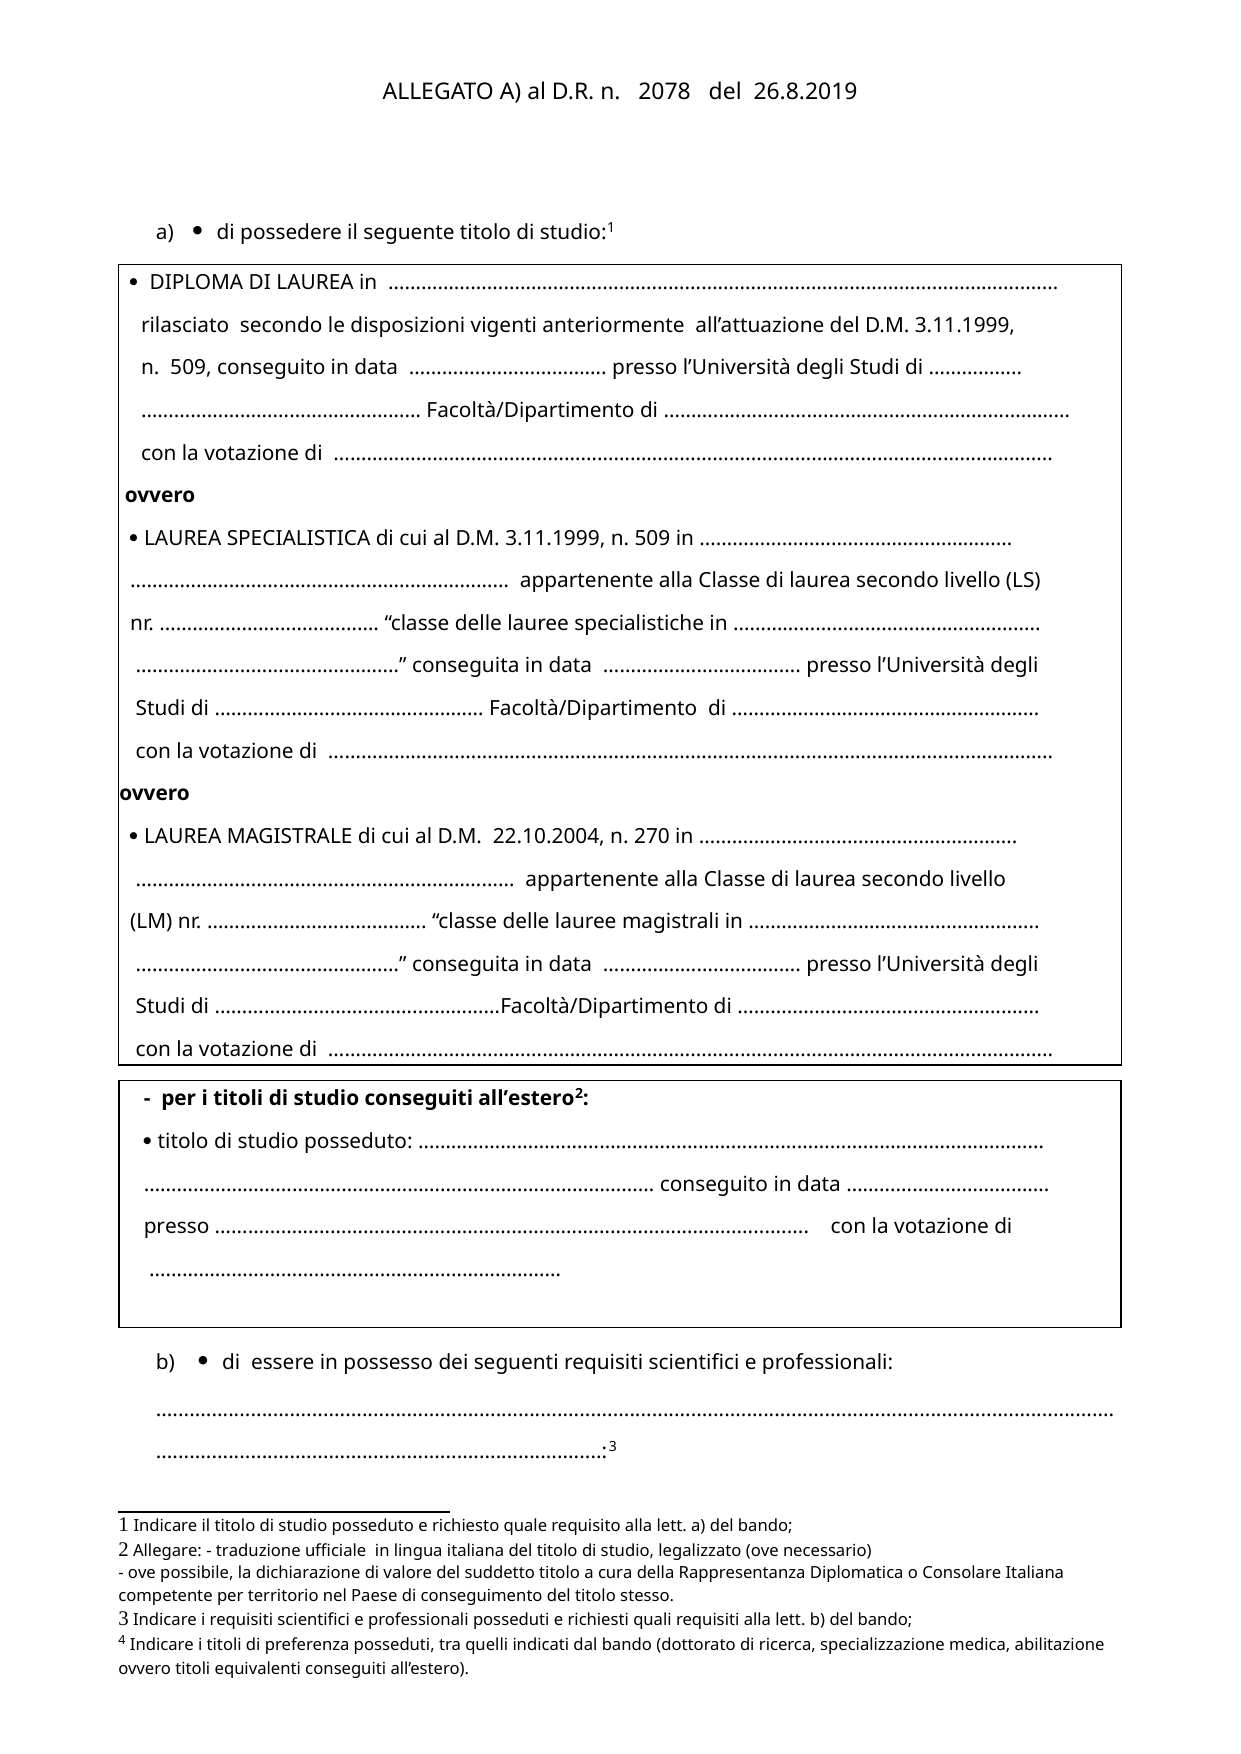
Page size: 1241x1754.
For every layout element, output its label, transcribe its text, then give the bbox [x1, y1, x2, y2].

text (LM) nr. …………………………………. “classe delle lauree magistrali in …………………………………………….. [119, 903, 1121, 935]
text rilasciato secondo le disposizioni vigenti anteriormente all’attuazione del D.M. 3.11.1999, [119, 307, 1121, 338]
text  LAUREA MAGISTRALE di cui al D.M. 22.10.2004, n. 270 in …………………………………………………. [119, 818, 1121, 849]
text presso …………………………………………………………………………………............... con la votazione di [120, 1208, 1120, 1240]
text  titolo di studio posseduto: …………………………………………………………………………………………………… [120, 1122, 1120, 1154]
text …………………………………………………………… appartenente alla Classe di laurea secondo livello [119, 861, 1121, 892]
text …………………………………………” conseguita in data …………..…………………. presso l’Università degli [119, 647, 1121, 679]
text …………………………………………………………… appartenente alla Classe di laurea secondo livello (LS) [119, 562, 1121, 594]
text ............................................................................................................................................................................................................................................................: [156, 1394, 1122, 1465]
text …………………………………………… Facoltà/Dipartimento di ………..……………………………………………………… [119, 392, 1121, 423]
text - per i titoli di studio conseguiti all’estero: [120, 1081, 1120, 1112]
text ………………………………………………………………………………… conseguito in data ………………………………. [120, 1165, 1120, 1197]
text  LAUREA SPECIALISTICA di cui al D.M. 3.11.1999, n. 509 in ………………………………………………… [119, 520, 1121, 551]
text con la votazione di ……………………………………………………………………………………………………….………….. [119, 733, 1121, 764]
text con la votazione di ………………………………………………………………………………………………………………….. [119, 434, 1121, 466]
text nr. …………………………………. “classe delle lauree specialistiche in ……………………………………………….. [119, 605, 1121, 636]
text - ove possibile, la dichiarazione di valore del suddetto titolo a cura della Rappresentanza Diplomatica o Consolare Italiana competente per territorio nel Paese di conseguimento del titolo stesso. [118, 1561, 1122, 1606]
list  di essere in possesso dei seguenti requisiti scientifici e professionali: [156, 1343, 1122, 1377]
text …………………………………………” conseguita in data …………..…………………. presso l’Università degli [119, 946, 1121, 977]
text Indicare i requisiti scientifici e professionali posseduti e richiesti quali requisiti alla lett. b) del bando; [118, 1606, 1122, 1631]
text ovvero [119, 477, 1121, 509]
text Studi di ……………………………….……………Facoltà/Dipartimento di ………..………………………………..…… [119, 988, 1121, 1020]
text ………………………………………………………………… [120, 1250, 1120, 1282]
text 4 Indicare i titoli di preferenza posseduti, tra quelli indicati dal bando (dottorato di ricerca, specializzazione medica, abilitazione ovvero titoli equivalenti conseguiti all’estero). [118, 1631, 1122, 1679]
text Allegare: - traduzione ufficiale in lingua italiana del titolo di studio, legalizzato (ove necessario) [118, 1537, 1122, 1561]
text n. 509, conseguito in data …………..…………………. presso l’Università degli Studi di …………….. [119, 349, 1121, 381]
list Indicare il titolo di studio posseduto e richiesto quale requisito alla lett. a) del bando; [118, 1512, 1122, 1537]
text  DIPLOMA DI LAUREA in ……………………………………………………………………………………………………..…… [119, 265, 1121, 296]
text con la votazione di ……………………………………………………………………………………………………….………….. [119, 1031, 1121, 1064]
list  di possedere il seguente titolo di studio: [156, 213, 1122, 247]
text Studi di ……………………………….………… Facoltà/Dipartimento di ………..……………………………………… [119, 690, 1121, 722]
text ovvero [119, 775, 1121, 807]
